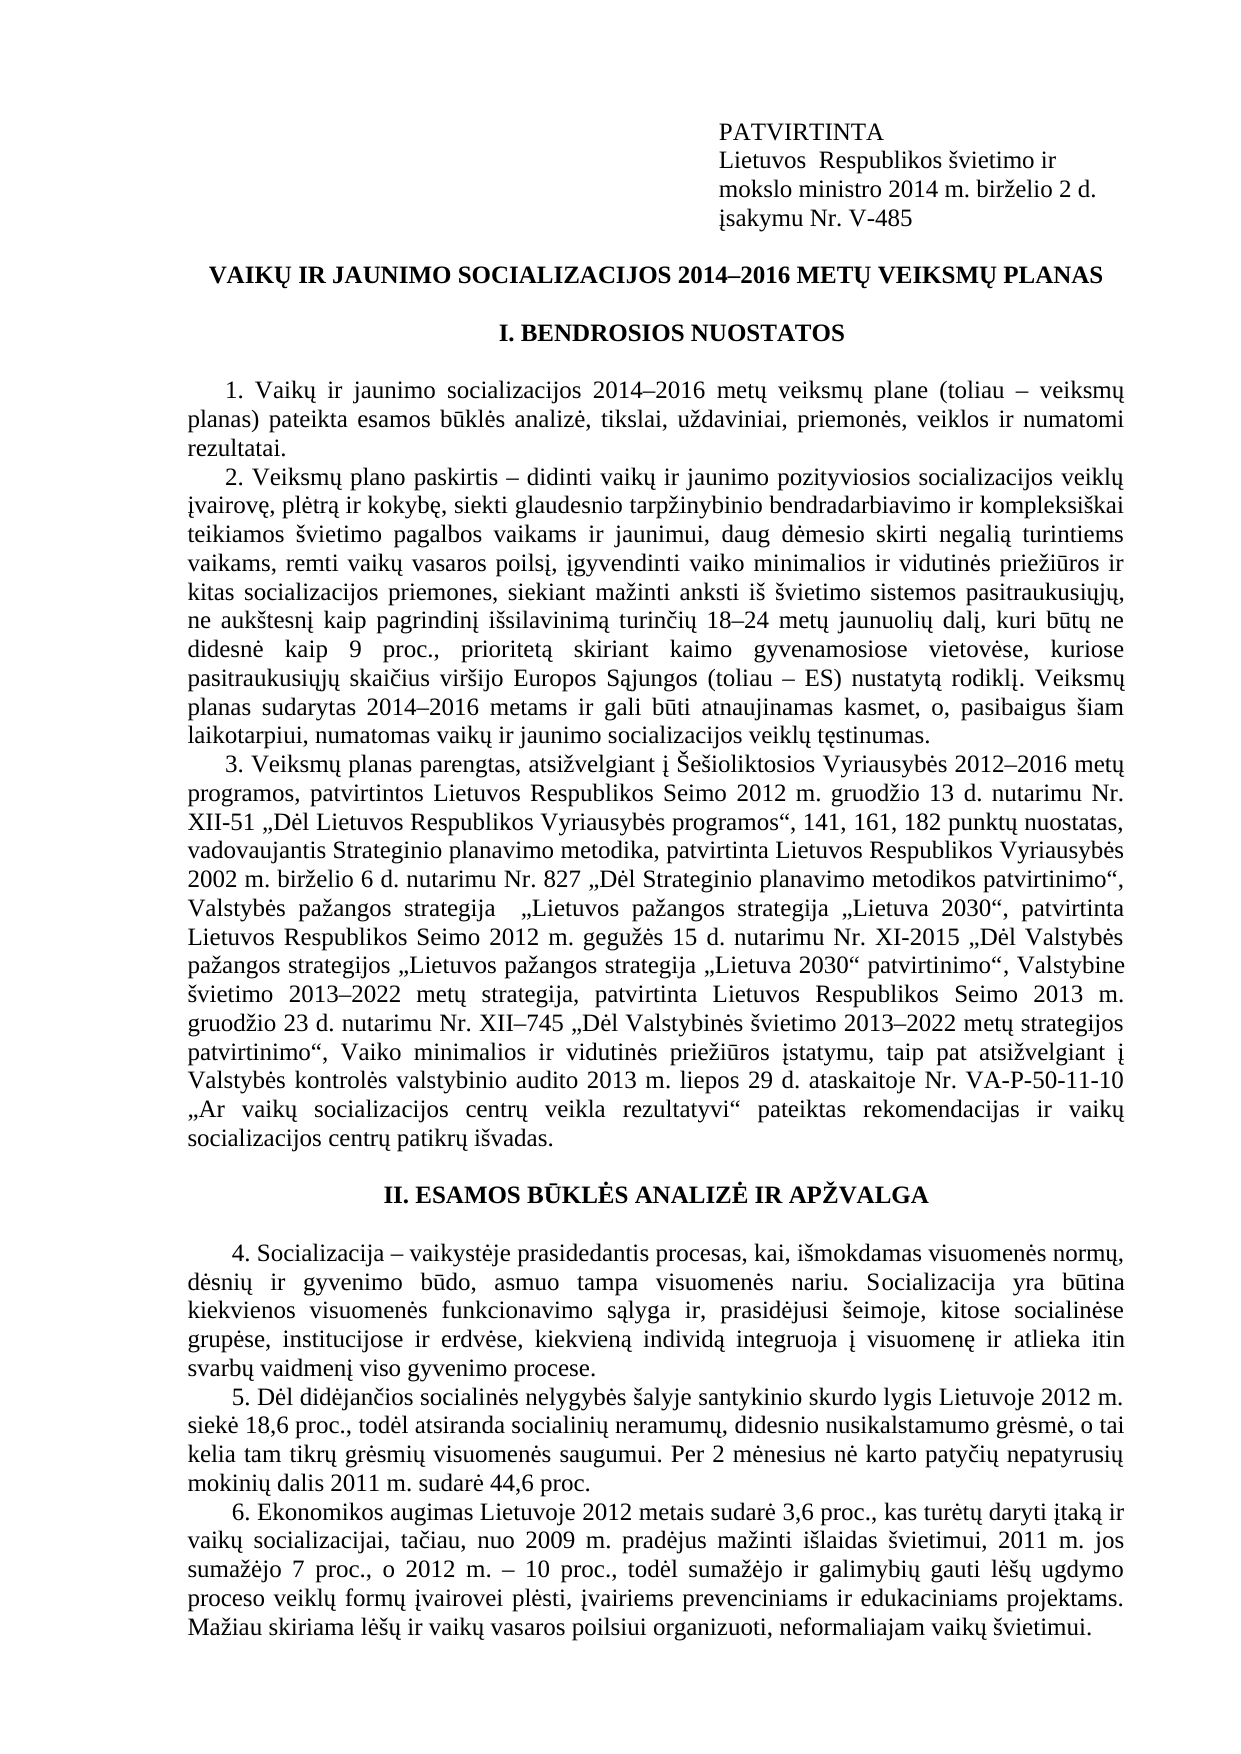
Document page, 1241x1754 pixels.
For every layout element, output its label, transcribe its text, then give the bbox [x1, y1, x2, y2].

text 1. Vaikų ir jaunimo socializacijos 2014–2016 metų veiksmų plane (toliau – veiksmų planas) pateikta esamos būklės analizė, tikslai, uždaviniai, priemonės, veiklos ir numatomi rezultatai. [187, 375, 1125, 462]
text 6. Ekonomikos augimas Lietuvoje 2012 metais sudarė 3,6 proc., kas turėtų daryti įtaką ir vaikų socializacijai, tačiau, nuo 2009 m. pradėjus mažinti išlaidas švietimui, 2011 m. jos sumažėjo 7 proc., o 2012 m. – 10 proc., todėl sumažėjo ir galimybių gauti lėšų ugdymo proceso veiklų formų įvairovei plėsti, įvairiems prevenciniams ir edukaciniams projektams. Mažiau skiriama lėšų ir vaikų vasaros poilsiui organizuoti, neformaliajam vaikų švietimui. [187, 1497, 1125, 1640]
text 2. Veiksmų plano paskirtis – didinti vaikų ir jaunimo pozityviosios socializacijos veiklų įvairovę, plėtrą ir kokybę, siekti glaudesnio tarpžinybinio bendradarbiavimo ir kompleksiškai teikiamos švietimo pagalbos vaikams ir jaunimui, daug dėmesio skirti negalią turintiems vaikams, remti vaikų vasaros poilsį, įgyvendinti vaiko minimalios ir vidutinės priežiūros ir kitas socializacijos priemones, siekiant mažinti anksti iš švietimo sistemos pasitraukusiųjų, ne aukštesnį kaip pagrindinį išsilavinimą turinčių 18–24 metų jaunuolių dalį, kuri būtų ne didesnė kaip 9 proc., prioritetą skiriant kaimo gyvenamosiose vietovėse, kuriose pasitraukusiųjų skaičius viršijo Europos Sąjungos (toliau – ES) nustatytą rodiklį. Veiksmų planas sudarytas 2014–2016 metams ir gali būti atnaujinamas kasmet, o, pasibaigus šiam laikotarpiui, numatomas vaikų ir jaunimo socializacijos veiklų tęstinumas. [187, 462, 1125, 749]
text I. BENDROSIOS NUOSTATOS [225, 318, 1125, 347]
text 5. Dėl didėjančios socialinės nelygybės šalyje santykinio skurdo lygis Lietuvoje 2012 m. siekė 18,6 proc., todėl atsiranda socialinių neramumų, didesnio nusikalstamumo grėsmė, o tai kelia tam tikrų grėsmių visuomenės saugumui. Per 2 mėnesius nė karto patyčių nepatyrusių mokinių dalis 2011 m. sudarė 44,6 proc. [187, 1382, 1125, 1497]
text 4. Socializacija – vaikystėje prasidedantis procesas, kai, išmokdamas visuomenės normų, dėsnių ir gyvenimo būdo, asmuo tampa visuomenės nariu. Socializacija yra būtina kiekvienos visuomenės funkcionavimo sąlyga ir, prasidėjusi šeimoje, kitose socialinėse grupėse, institucijose ir erdvėse, kiekvieną individą integruoja į visuomenę ir atlieka itin svarbų vaidmenį viso gyvenimo procese. [187, 1238, 1125, 1382]
text Lietuvos Respublikos švietimo ir mokslo ministro 2014 m. birželio 2 d. įsakymu Nr. V-485 [719, 145, 1125, 232]
text PATVIRTINTA [719, 117, 1125, 145]
text 3. Veiksmų planas parengtas, atsižvelgiant į Šešioliktosios Vyriausybės 2012–2016 metų programos, patvirtintos Lietuvos Respublikos Seimo 2012 m. gruodžio 13 d. nutarimu Nr. XII-51 „Dėl Lietuvos Respublikos Vyriausybės programos“, 141, 161, 182 punktų nuostatas, vadovaujantis Strateginio planavimo metodika, patvirtinta Lietuvos Respublikos Vyriausybės 2002 m. birželio 6 d. nutarimu Nr. 827 „Dėl Strateginio planavimo metodikos patvirtinimo“, Valstybės pažangos strategija „Lietuvos pažangos strategija „Lietuva 2030“, patvirtinta Lietuvos Respublikos Seimo 2012 m. gegužės 15 d. nutarimu Nr. XI-2015 „Dėl Valstybės pažangos strategijos „Lietuvos pažangos strategija „Lietuva 2030“ patvirtinimo“, Valstybine švietimo 2013–2022 metų strategija, patvirtinta Lietuvos Respublikos Seimo 2013 m. gruodžio 23 d. nutarimu Nr. XII–745 „Dėl Valstybinės švietimo 2013–2022 metų strategijos patvirtinimo“, Vaiko minimalios ir vidutinės priežiūros įstatymu, taip pat atsižvelgiant į Valstybės kontrolės valstybinio audito 2013 m. liepos 29 d. ataskaitoje Nr. VA-P-50-11-10 „Ar vaikų socializacijos centrų veikla rezultatyvi“ pateiktas rekomendacijas ir vaikų socializacijos centrų patikrų išvadas. [187, 749, 1125, 1152]
text VAIKŲ IR JAUNIMO SOCIALIZACIJOS 2014–2016 METŲ VEIKSMŲ PLANAS [187, 260, 1125, 289]
text II. ESAMOS BŪKLĖS ANALIZĖ IR APŽVALGA [187, 1180, 1125, 1209]
